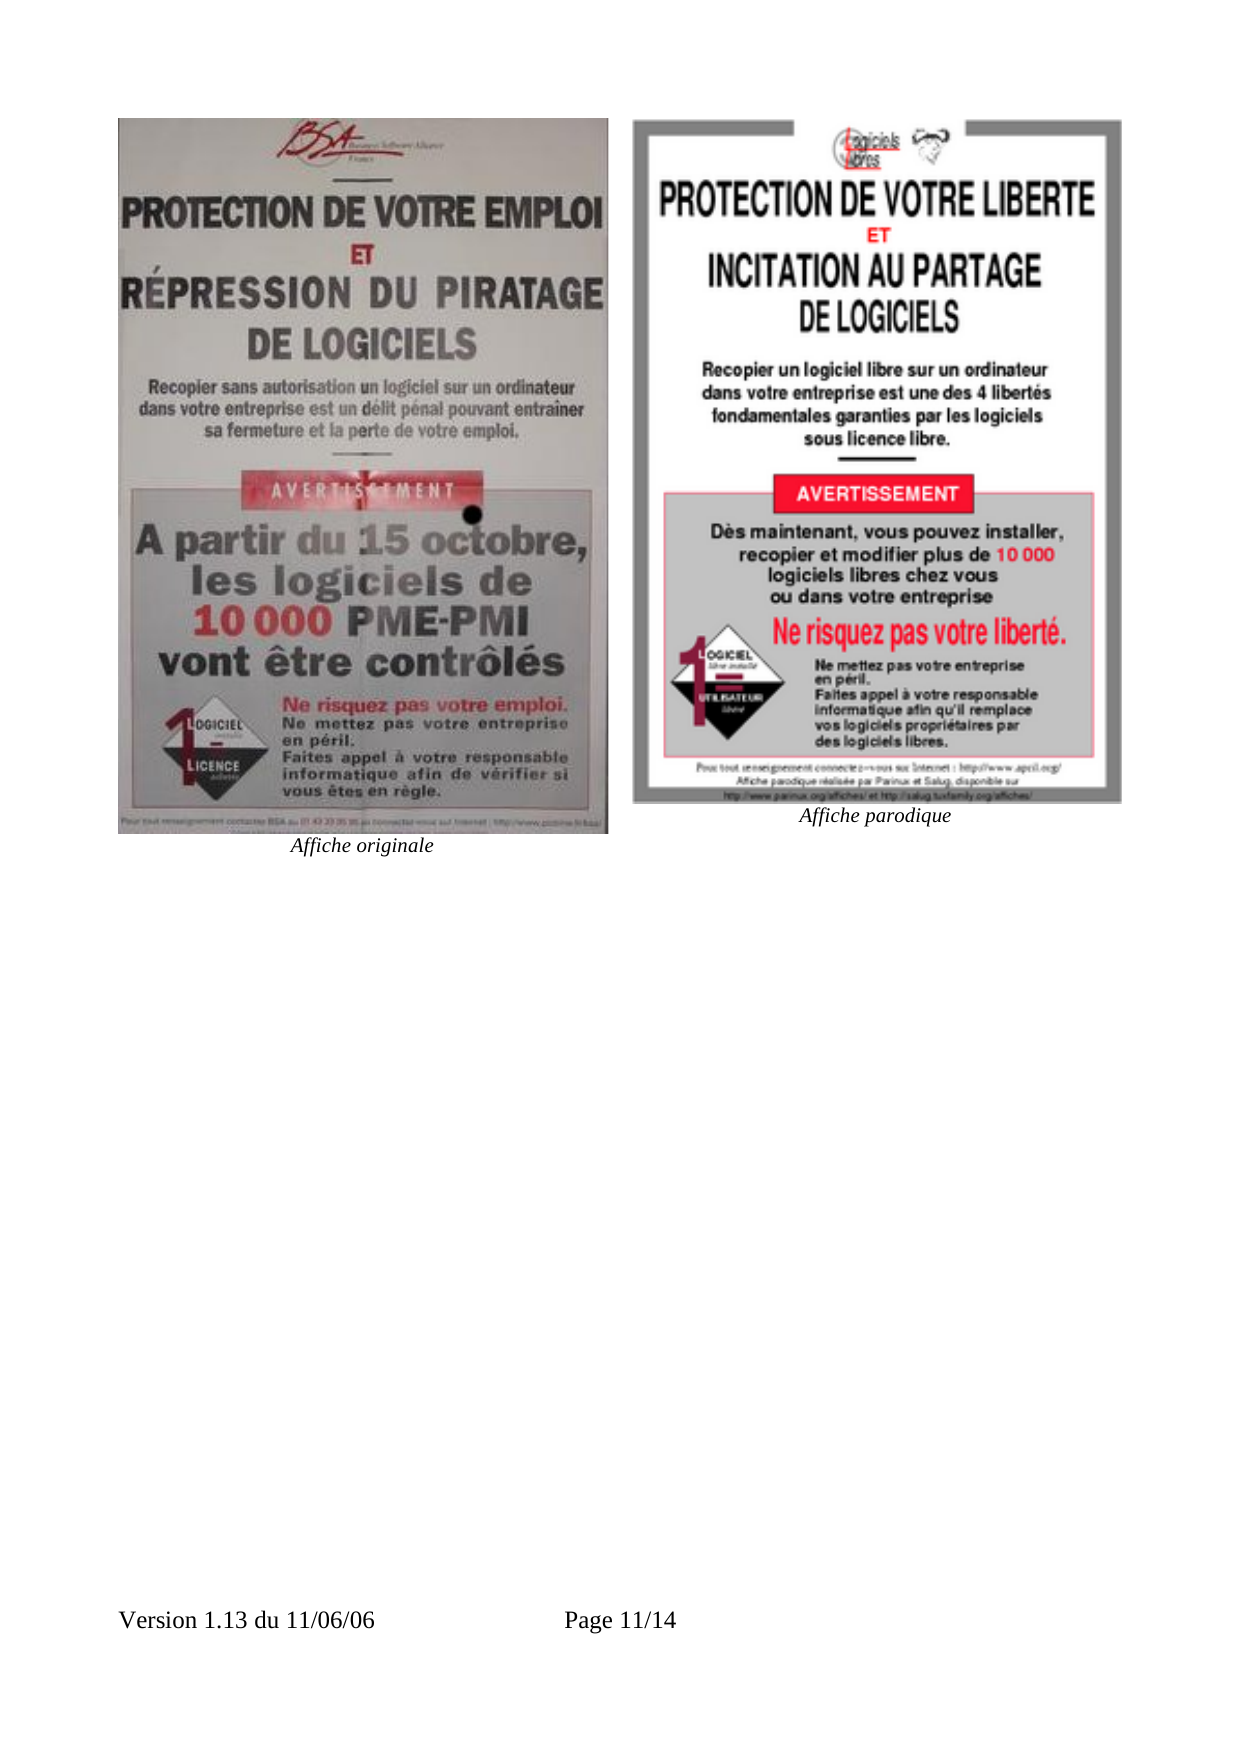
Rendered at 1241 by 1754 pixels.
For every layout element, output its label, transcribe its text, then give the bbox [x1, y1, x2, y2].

text Affiche parodique [631, 804, 1122, 826]
picture [631, 118, 1122, 804]
text Affiche originale [118, 834, 608, 857]
picture [118, 118, 609, 834]
